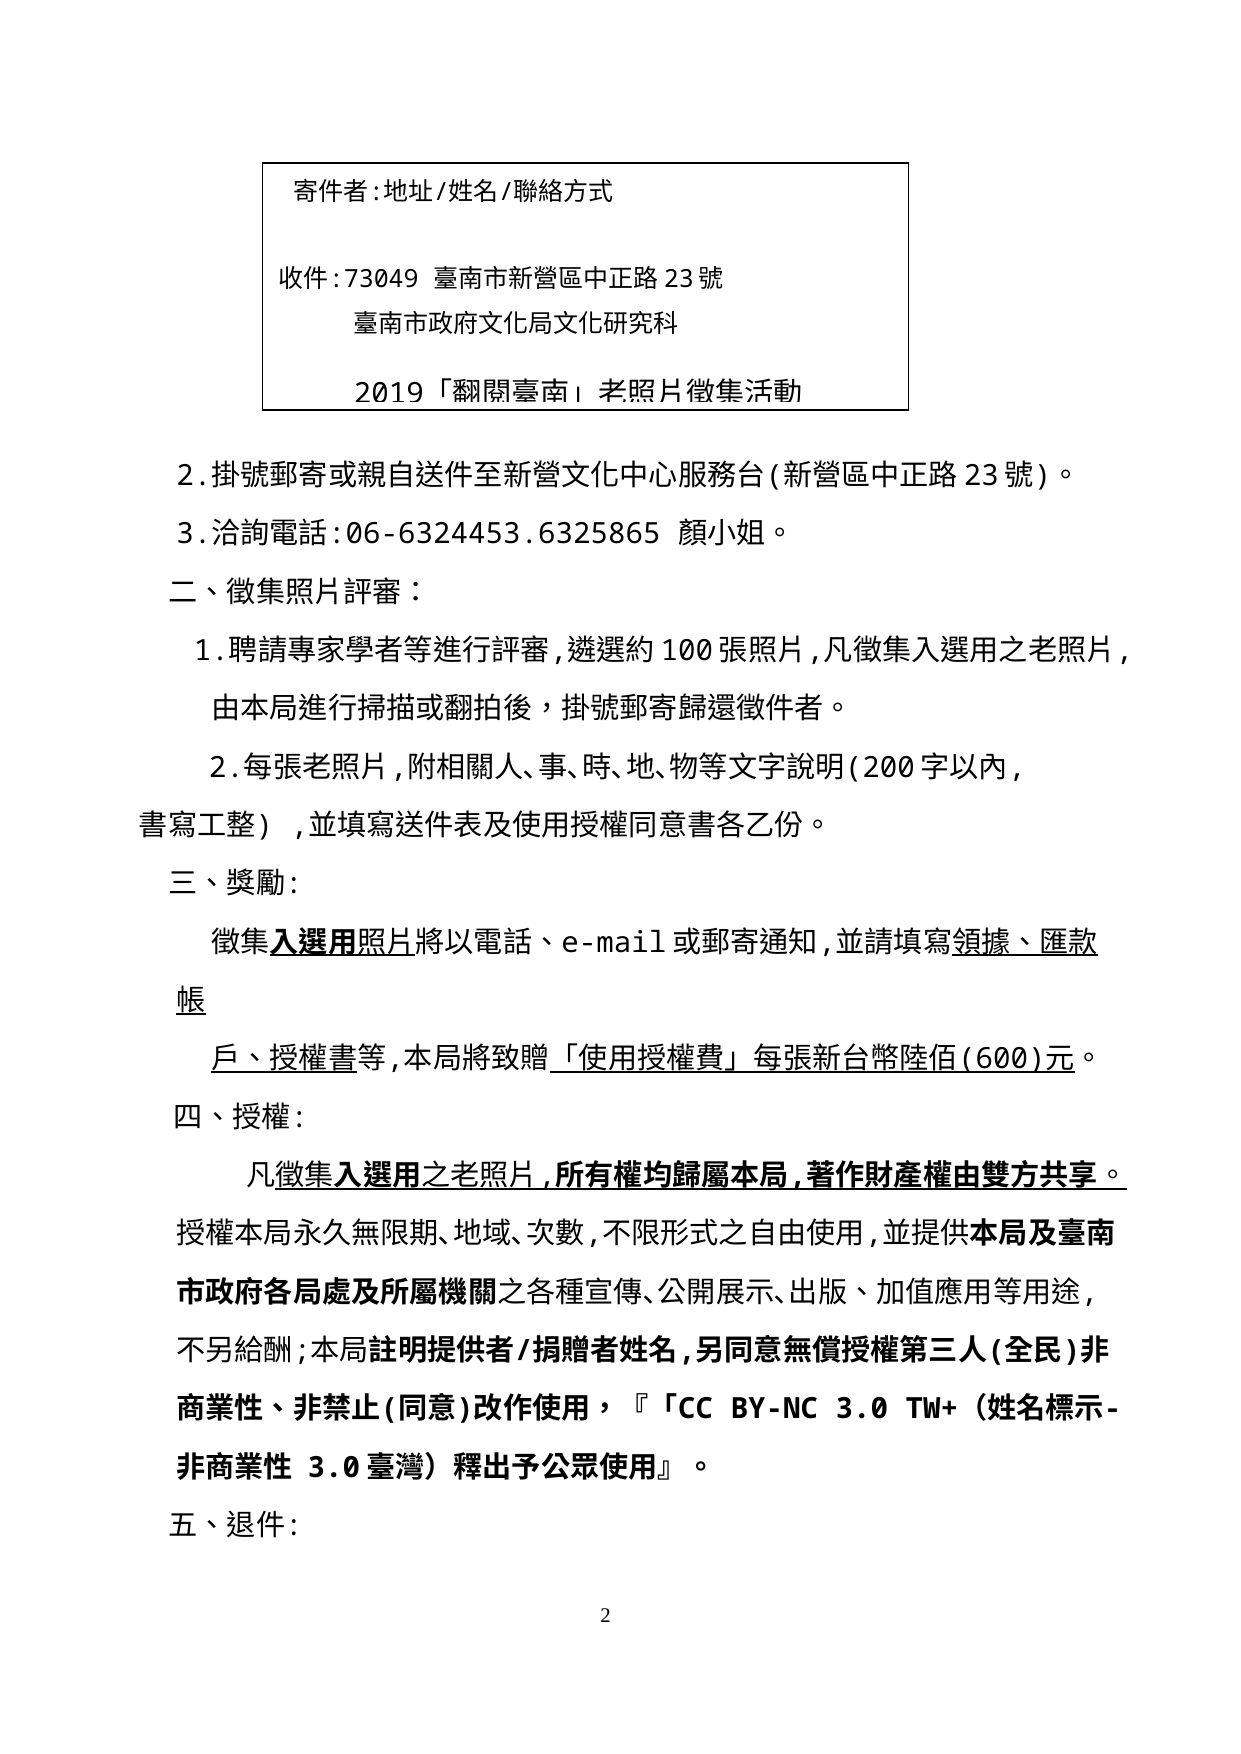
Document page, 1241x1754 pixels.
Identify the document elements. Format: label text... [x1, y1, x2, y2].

text 四、授權: [139, 1080, 1122, 1139]
list 三、獎勵: [118, 847, 1122, 905]
text 由本局進行掃描或翻拍後，掛號郵寄歸還徵件者。 [176, 672, 1122, 730]
text 徵集入選用照片將以電話、e-mail或郵寄通知,並請填寫領據、匯款帳 [176, 905, 1122, 1022]
list 五、退件: [118, 1489, 1122, 1547]
text 2.掛號郵寄或親自送件至新營文化中心服務台(新營區中正路23號)。 [176, 439, 1122, 497]
text 2019「翻閱臺南」老照片徵集活動 [353, 375, 893, 402]
text 寄件者:地址/姓名/聯絡方式 [278, 171, 893, 207]
text 1.聘請專家學者等進行評審,遴選約100張照片,凡徵集入選用之老照片, [176, 614, 1122, 672]
text 戶、授權書等,本局將致贈「使用授權費」每張新台幣陸佰(600)元。 [176, 1022, 1122, 1080]
text 收件:73049 臺南市新營區中正路23號 [278, 259, 893, 295]
text 3.洽詢電話:06-6324453.6325865 顏小姐。 [176, 497, 1122, 555]
list 二、徵集照片評審： [118, 555, 1122, 614]
text 凡徵集入選用之老照片,所有權均歸屬本局,著作財產權由雙方共享。授權本局永久無限期､地域､次數,不限形式之自由使用,並提供本局及臺南市政府各局處及所屬機關之各種宣傳､公開展示､出版、加值應用等用途, 不另給酬;本局註明提供者/捐贈者姓名,另同意無償授權第三人(全民)非商業性、非禁止(同意)改作使用，『「CC BY-NC 3.0 TW+（姓名標示-非商業性 3.0臺灣）釋出予公眾使用』。 [176, 1139, 1122, 1489]
text 臺南市政府文化局文化研究科 [353, 304, 893, 339]
text 2.每張老照片,附相關人､事､時､地､物等文字說明(200字以內, 書寫工整) ,並填寫送件表及使用授權同意書各乙份。 [139, 730, 1047, 847]
